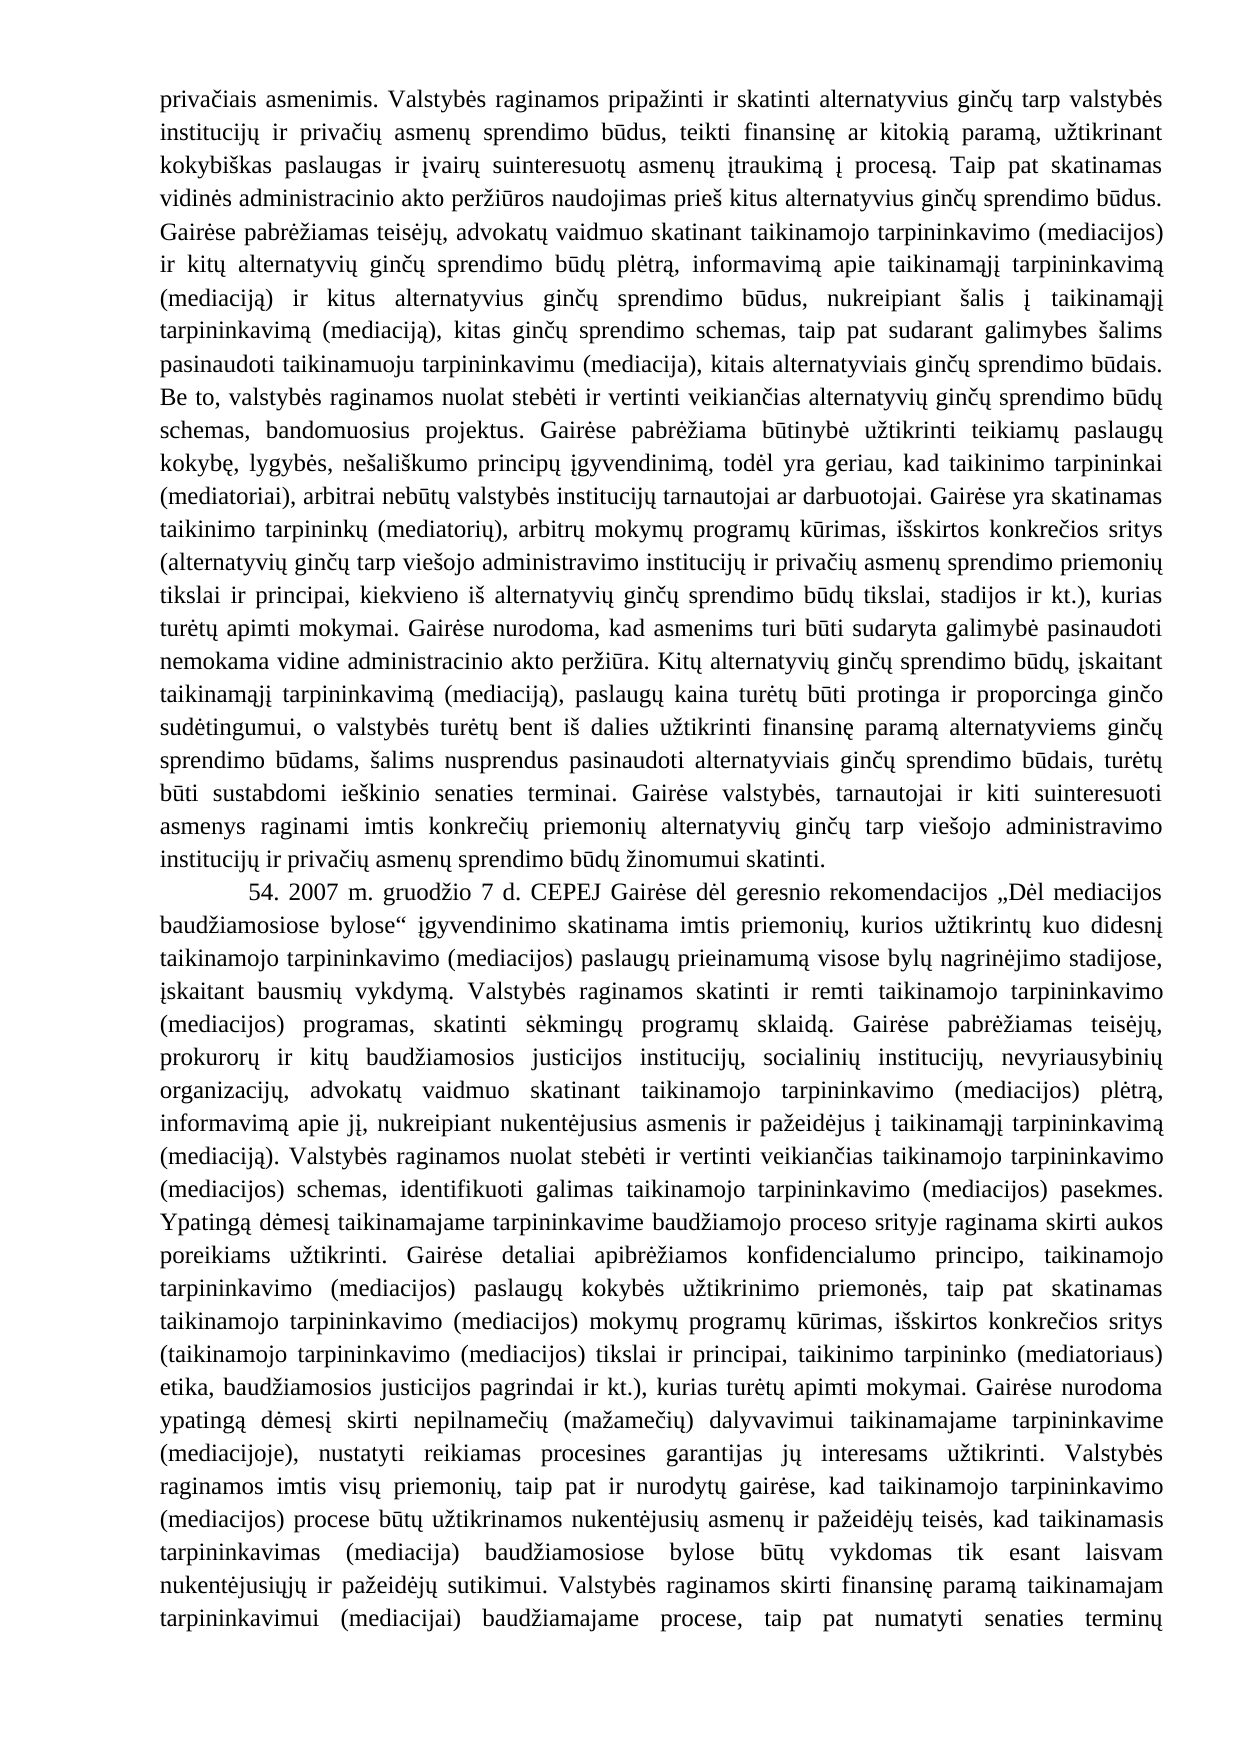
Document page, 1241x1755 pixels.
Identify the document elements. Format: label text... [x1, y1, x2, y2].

text privačiais asmenimis. Valstybės raginamos pripažinti ir skatinti alternatyvius ginčų tarp valstybės institucijų ir privačių asmenų sprendimo būdus, teikti finansinę ar kitokią paramą, užtikrinant kokybiškas paslaugas ir įvairų suinteresuotų asmenų įtraukimą į procesą. Taip pat skatinamas vidinės administracinio akto peržiūros naudojimas prieš kitus alternatyvius ginčų sprendimo būdus. Gairėse pabrėžiamas teisėjų, advokatų vaidmuo skatinant taikinamojo tarpininkavimo (mediacijos) ir kitų alternatyvių ginčų sprendimo būdų plėtrą, informavimą apie taikinamąjį tarpininkavimą (mediaciją) ir kitus alternatyvius ginčų sprendimo būdus, nukreipiant šalis į taikinamąjį tarpininkavimą (mediaciją), kitas ginčų sprendimo schemas, taip pat sudarant galimybes šalims pasinaudoti taikinamuoju tarpininkavimu (mediacija), kitais alternatyviais ginčų sprendimo būdais. Be to, valstybės raginamos nuolat stebėti ir vertinti veikiančias alternatyvių ginčų sprendimo būdų schemas, bandomuosius projektus. Gairėse pabrėžiama būtinybė užtikrinti teikiamų paslaugų kokybę, lygybės, nešališkumo principų įgyvendinimą, todėl yra geriau, kad taikinimo tarpininkai (mediatoriai), arbitrai nebūtų valstybės institucijų tarnautojai ar darbuotojai. Gairėse yra skatinamas taikinimo tarpininkų (mediatorių), arbitrų mokymų programų kūrimas, išskirtos konkrečios sritys (alternatyvių ginčų tarp viešojo administravimo institucijų ir privačių asmenų sprendimo priemonių tikslai ir principai, kiekvieno iš alternatyvių ginčų sprendimo būdų tikslai, stadijos ir kt.), kurias turėtų apimti mokymai. Gairėse nurodoma, kad asmenims turi būti sudaryta galimybė pasinaudoti nemokama vidine administracinio akto peržiūra. Kitų alternatyvių ginčų sprendimo būdų, įskaitant taikinamąjį tarpininkavimą (mediaciją), paslaugų kaina turėtų būti protinga ir proporcinga ginčo sudėtingumui, o valstybės turėtų bent iš dalies užtikrinti finansinę paramą alternatyviems ginčų sprendimo būdams, šalims nusprendus pasinaudoti alternatyviais ginčų sprendimo būdais, turėtų būti sustabdomi ieškinio senaties terminai. Gairėse valstybės, tarnautojai ir kiti suinteresuoti asmenys raginami imtis konkrečių priemonių alternatyvių ginčų tarp viešojo administravimo institucijų ir privačių asmenų sprendimo būdų žinomumui skatinti. [159, 84, 1163, 873]
text 54. 2007 m. gruodžio 7 d. CEPEJ Gairėse dėl geresnio rekomendacijos „Dėl mediacijos baudžiamosiose bylose“ įgyvendinimo skatinama imtis priemonių, kurios užtikrintų kuo didesnį taikinamojo tarpininkavimo (mediacijos) paslaugų prieinamumą visose bylų nagrinėjimo stadijose, įskaitant bausmių vykdymą. Valstybės raginamos skatinti ir remti taikinamojo tarpininkavimo (mediacijos) programas, skatinti sėkmingų programų sklaidą. Gairėse pabrėžiamas teisėjų, prokurorų ir kitų baudžiamosios justicijos institucijų, socialinių institucijų, nevyriausybinių organizacijų, advokatų vaidmuo skatinant taikinamojo tarpininkavimo (mediacijos) plėtrą, informavimą apie jį, nukreipiant nukentėjusius asmenis ir pažeidėjus į taikinamąjį tarpininkavimą (mediaciją). Valstybės raginamos nuolat stebėti ir vertinti veikiančias taikinamojo tarpininkavimo (mediacijos) schemas, identifikuoti galimas taikinamojo tarpininkavimo (mediacijos) pasekmes. Ypatingą dėmesį taikinamajame tarpininkavime baudžiamojo proceso srityje raginama skirti aukos poreikiams užtikrinti. Gairėse detaliai apibrėžiamos konfidencialumo principo, taikinamojo tarpininkavimo (mediacijos) paslaugų kokybės užtikrinimo priemonės, taip pat skatinamas taikinamojo tarpininkavimo (mediacijos) mokymų programų kūrimas, išskirtos konkrečios sritys (taikinamojo tarpininkavimo (mediacijos) tikslai ir principai, taikinimo tarpininko (mediatoriaus) etika, baudžiamosios justicijos pagrindai ir kt.), kurias turėtų apimti mokymai. Gairėse nurodoma ypatingą dėmesį skirti nepilnamečių (mažamečių) dalyvavimui taikinamajame tarpininkavime (mediacijoje), nustatyti reikiamas procesines garantijas jų interesams užtikrinti. Valstybės raginamos imtis visų priemonių, taip pat ir nurodytų gairėse, kad taikinamojo tarpininkavimo (mediacijos) procese būtų užtikrinamos nukentėjusių asmenų ir pažeidėjų teisės, kad taikinamasis tarpininkavimas (mediacija) baudžiamosiose bylose būtų vykdomas tik esant laisvam nukentėjusiųjų ir pažeidėjų sutikimui. Valstybės raginamos skirti finansinę paramą taikinamajam tarpininkavimui (mediacijai) baudžiamajame procese, taip pat numatyti senaties terminų [159, 877, 1163, 1632]
